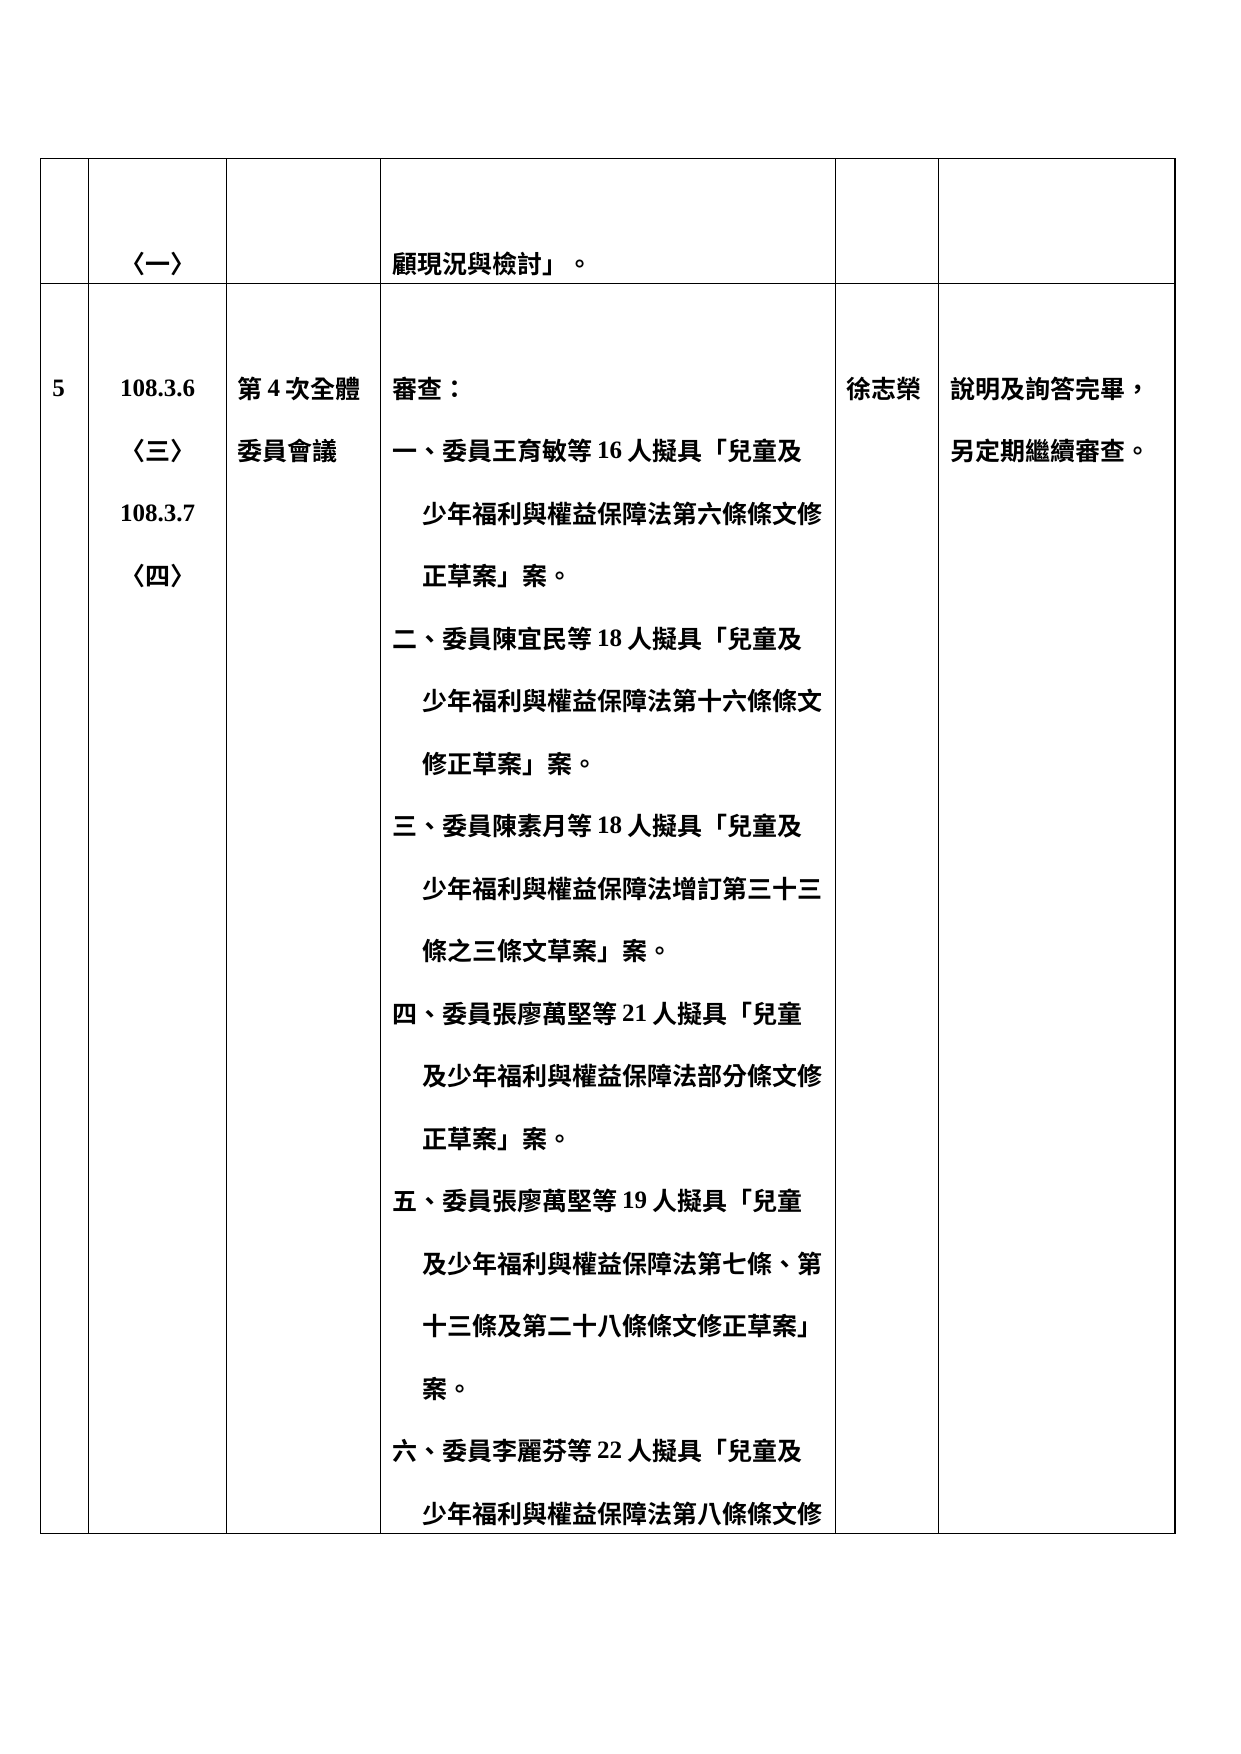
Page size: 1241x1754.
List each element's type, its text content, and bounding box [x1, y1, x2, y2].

table_cell [836, 159, 938, 283]
table_cell [939, 159, 1174, 283]
table_cell 徐志榮 [836, 284, 938, 1533]
table_cell 審查： 一、委員王育敏等16人擬具「兒童及少年福利與權益保障法第六條條文修正草案」案。 二、委員陳宜民等18人擬具「兒童及少年福利與權益保障法第十六條條文修正草案」案。 三、委員陳素月等18人擬具「兒童及少年福利與權益保障法增訂第三十三條之三條文草案」案。 四、委員張廖萬堅等21人擬具「兒童及少年福利與權益保障法部分條文修正草案」案。 五、委員張廖萬堅等19人擬具「兒童及少年福利與權益保障法第七條、第十三條及第二十八條條文修正草案」案。 六、委員李麗芬等22人擬具「兒童及少年福利與權益保障法第八條條文修 [381, 284, 835, 1533]
table_cell 說明及詢答完畢，另定期繼續審查。 [939, 284, 1174, 1533]
table_cell 顧現況與檢討」。 [381, 159, 835, 283]
table_cell [227, 159, 380, 283]
table_cell 〈一〉 [89, 159, 226, 283]
table_cell 第4次全體委員會議 [227, 284, 380, 1533]
table_cell 5 [41, 284, 88, 1533]
table_cell [41, 159, 88, 283]
table_cell 108.3.6 〈三〉 108.3.7 〈四〉 [89, 284, 226, 1533]
